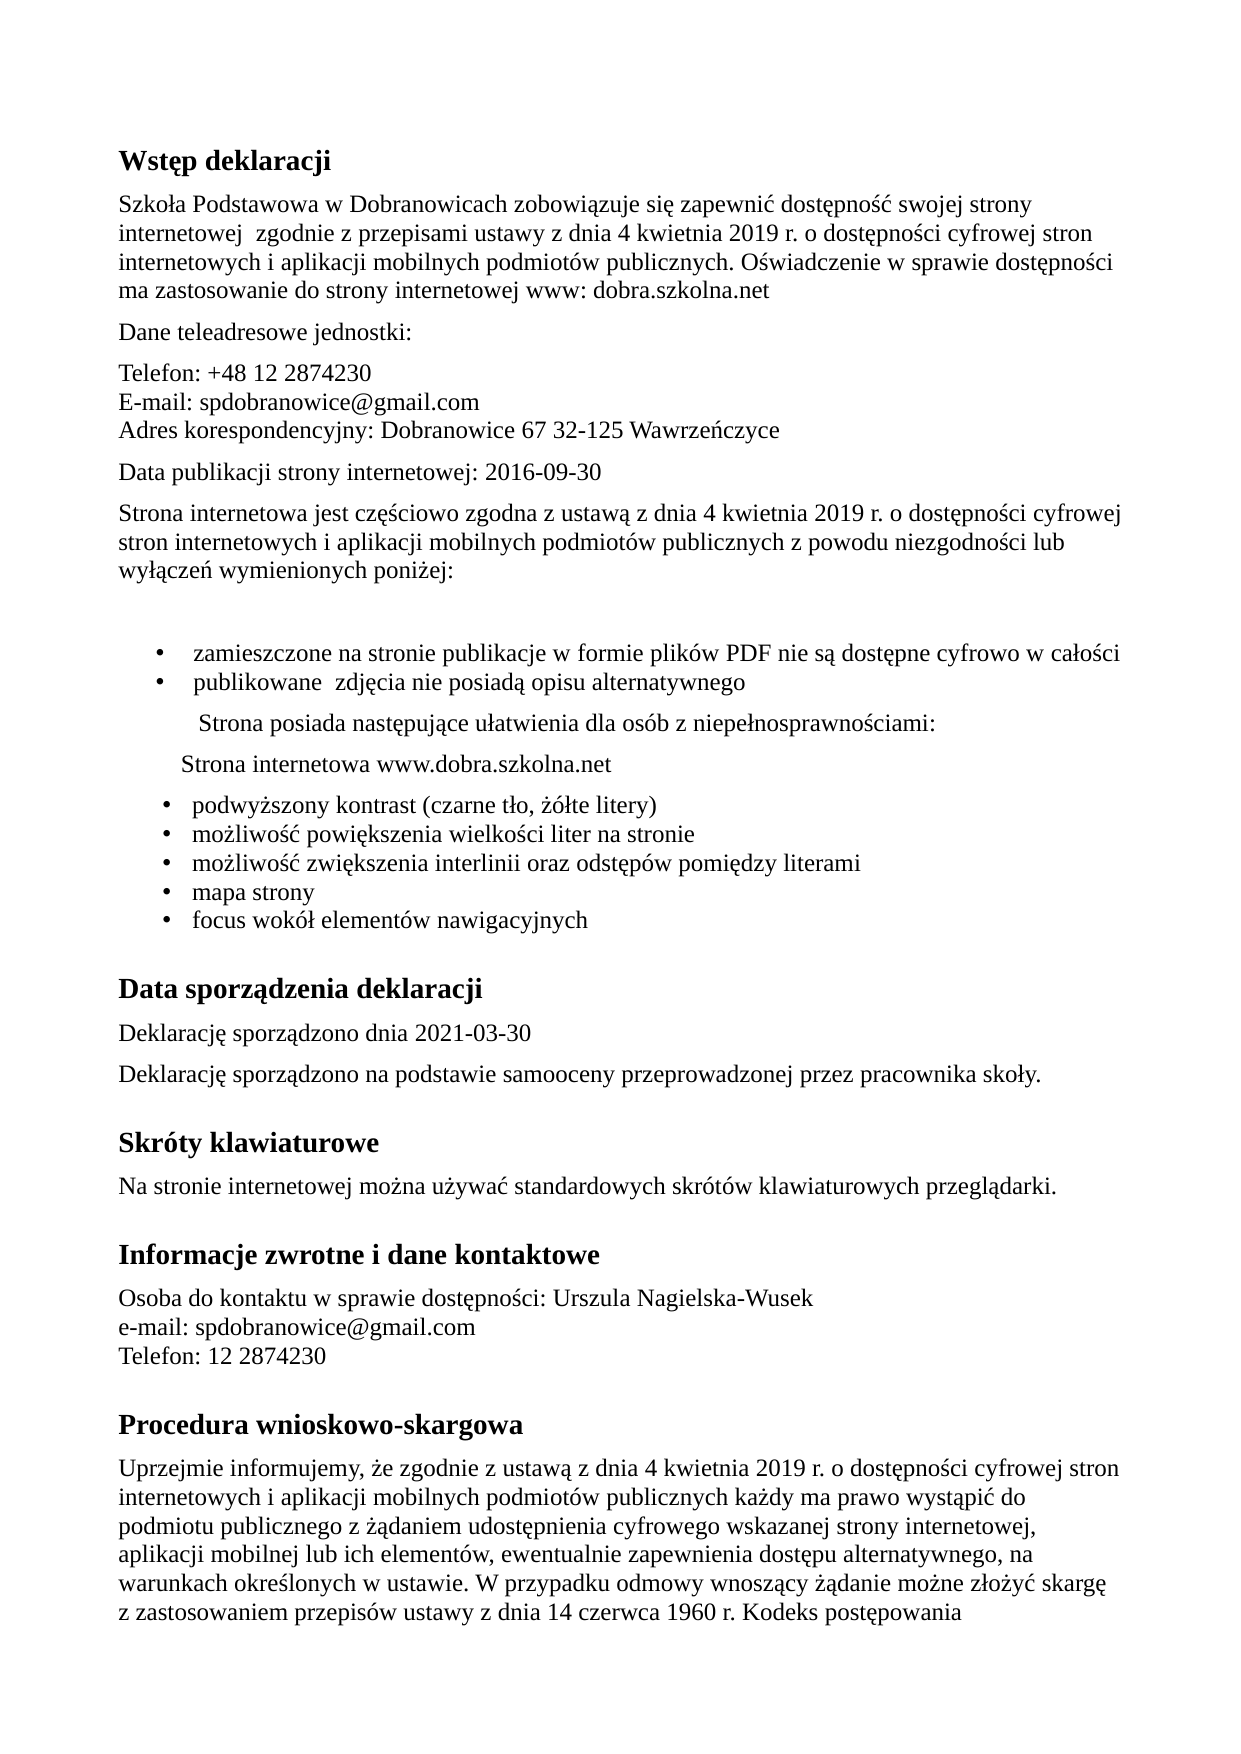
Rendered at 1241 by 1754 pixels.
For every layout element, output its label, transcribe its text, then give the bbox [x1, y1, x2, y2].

text Deklarację sporządzono dnia 2021-03-30 [118, 1018, 1122, 1046]
text Strona internetowa jest częściowo zgodna z ustawą z dnia 4 kwietnia 2019 r. o dostępności cyfrowej stron internetowych i aplikacji mobilnych podmiotów publicznych z powodu niezgodności lub wyłączeń wymienionych poniżej: [118, 498, 1122, 584]
text Strona internetowa www.dobra.szkolna.net [118, 749, 1122, 778]
list focus wokół elementów nawigacyjnych [162, 905, 1122, 934]
subtitle Informacje zwrotne i dane kontaktowe [118, 1237, 1122, 1271]
list mapa strony [162, 877, 1122, 905]
subtitle Procedura wnioskowo-skargowa [118, 1407, 1122, 1441]
text Szkoła Podstawowa w Dobranowicach zobowiązuje się zapewnić dostępność swojej strony internetowej zgodnie z przepisami ustawy z dnia 4 kwietnia 2019 r. o dostępności cyfrowej stron internetowych i aplikacji mobilnych podmiotów publicznych. Oświadczenie w sprawie dostępności ma zastosowanie do strony internetowej www: dobra.szkolna.net [118, 189, 1122, 304]
text Deklarację sporządzono na podstawie samooceny przeprowadzonej przez pracownika skoły. [118, 1059, 1122, 1088]
text Na stronie internetowej można używać standardowych skrótów klawiaturowych przeglądarki. [118, 1171, 1122, 1200]
list zamieszczone na stronie publikacje w formie plików PDF nie są dostępne cyfrowo w całości [156, 638, 1122, 667]
list publikowane zdjęcia nie posiadą opisu alternatywnego [156, 667, 1122, 695]
text Dane teleadresowe jednostki: [118, 317, 1122, 345]
text Telefon: +48 12 2874230 E-mail: spdobranowice@gmail.com Adres korespondencyjny: Dobranowice 67 32-125 Wawrzeńczyce [118, 358, 1122, 444]
text Uprzejmie informujemy, że zgodnie z ustawą z dnia 4 kwietnia 2019 r. o dostępności cyfrowej stron internetowych i aplikacji mobilnych podmiotów publicznych każdy ma prawo wystąpić do podmiotu publicznego z żądaniem udostępnienia cyfrowego wskazanej strony internetowej, aplikacji mobilnej lub ich elementów, ewentualnie zapewnienia dostępu alternatywnego, na warunkach określonych w ustawie. W przypadku odmowy wnoszący żądanie możne złożyć skargę z zastosowaniem przepisów ustawy z dnia 14 czerwca 1960 r. Kodeks postępowania [118, 1453, 1122, 1626]
text Data publikacji strony internetowej: 2016-09-30 [118, 457, 1122, 485]
list możliwość zwiększenia interlinii oraz odstępów pomiędzy literami [162, 848, 1122, 877]
subtitle Wstęp deklaracji [118, 143, 1122, 177]
subtitle Skróty klawiaturowe [118, 1125, 1122, 1159]
list możliwość powiększenia wielkości liter na stronie [162, 819, 1122, 848]
list podwyższony kontrast (czarne tło, żółte litery) [162, 790, 1122, 819]
subtitle Data sporządzenia deklaracji [118, 972, 1122, 1005]
text Osoba do kontaktu w sprawie dostępności: Urszula Nagielska-Wusek e-mail: spdobranowice@gmail.com Telefon: 12 2874230 [118, 1283, 1122, 1370]
list Strona posiada następujące ułatwienia dla osób z niepełnosprawnościami: [162, 708, 1122, 737]
